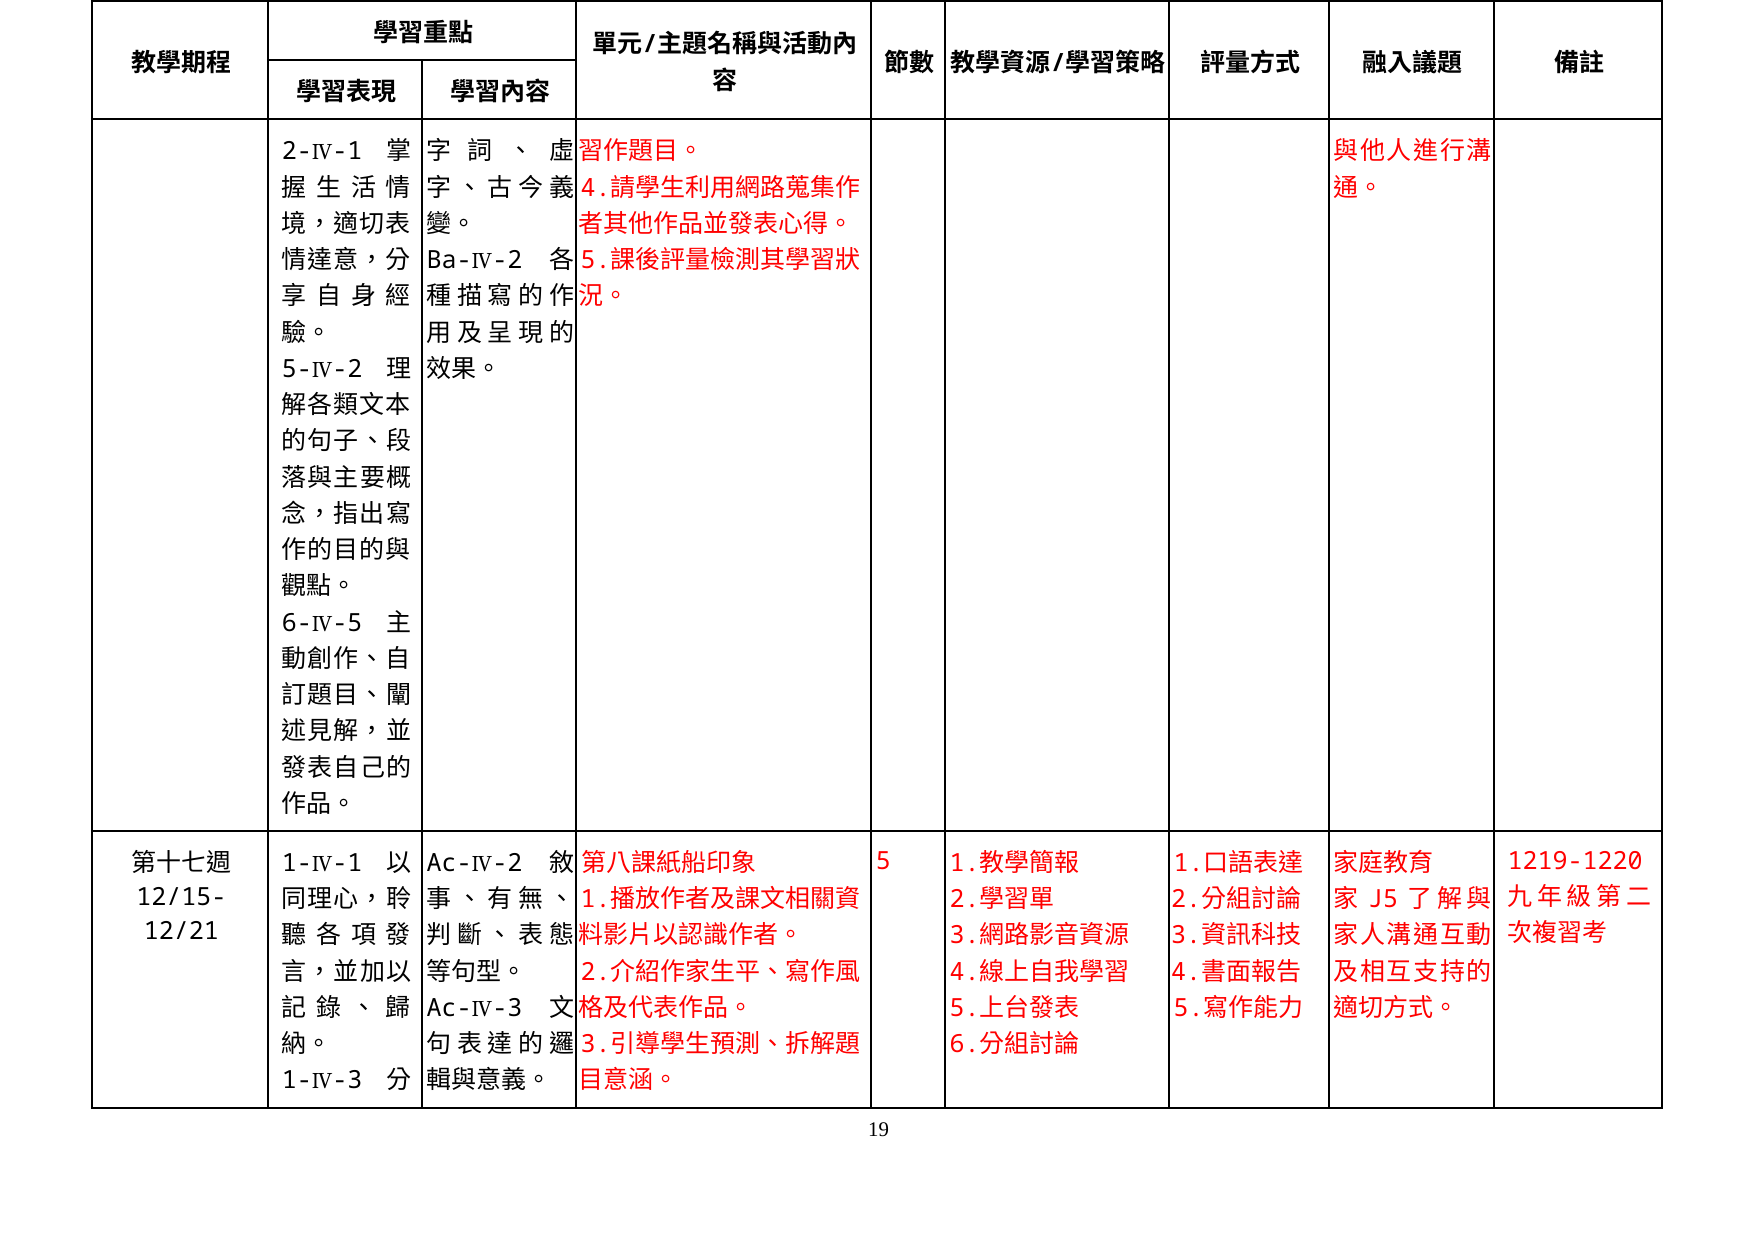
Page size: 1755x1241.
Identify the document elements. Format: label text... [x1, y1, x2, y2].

table_header 評量方式 [1170, 2, 1328, 118]
table_header 融入議題 [1330, 2, 1493, 118]
table_cell Ac-Ⅳ-2 敘事、有無、判斷、表態等句型。 Ac-Ⅳ-3 文句表達的邏輯與意義。 [423, 832, 575, 1107]
table_cell [1495, 120, 1661, 830]
table_header 教學資源/學習策略 [946, 2, 1168, 118]
table_cell 第十七週12/15-12/21 [93, 832, 267, 1107]
table_cell 1.教學簡報 2.學習單 3.網路影音資源 4.線上自我學習 5.上台發表 6.分組討論 [946, 832, 1168, 1107]
table_header 備註 [1495, 2, 1661, 118]
table_cell 習作題目。 4.請學生利用網路蒐集作者其他作品並發表心得。 5.課後評量檢測其學習狀況。 [577, 120, 870, 830]
table_header 節數 [872, 2, 944, 118]
table_cell [872, 120, 944, 830]
table_cell 第八課紙船印象 1.播放作者及課文相關資料影片以認識作者。 2.介紹作家生平、寫作風格及代表作品。 3.引導學生預測、拆解題目意涵。 [577, 832, 870, 1107]
table_cell 與他人進行溝通。 [1330, 120, 1493, 830]
table_header 單元/主題名稱與活動內容 [577, 2, 870, 118]
table_cell [1170, 120, 1328, 830]
table_cell 家庭教育 家J5了解與家人溝通互動及相互支持的適切方式。 [1330, 832, 1493, 1107]
table_cell 1.口語表達 2.分組討論 3.資訊科技 4.書面報告 5.寫作能力 [1170, 832, 1328, 1107]
table_cell 學習內容 [423, 61, 575, 118]
table_cell [946, 120, 1168, 830]
table_cell [93, 120, 267, 830]
table_cell 1219-1220九年級第二次複習考 [1495, 832, 1661, 1107]
table_header 學習重點 [269, 2, 575, 59]
table_cell 學習表現 [269, 61, 421, 118]
table_cell 2-Ⅳ-1 掌握生活情境，適切表情達意，分享自身經驗。 5-Ⅳ-2 理解各類文本的句子、段落與主要概念，指出寫作的目的與觀點。 6-Ⅳ-5 主動創作、自訂題目、闡述見解，並發表自己的作品。 [269, 120, 421, 830]
table_cell 1-Ⅳ-1 以同理心，聆聽各項發言，並加以記錄、歸納。 1-Ⅳ-3 分 [269, 832, 421, 1107]
table_cell 字詞、虛字、古今義變。 Ba-Ⅳ-2 各種描寫的作用及呈現的效果。 [423, 120, 575, 830]
table_cell 5 [872, 832, 944, 1107]
table_header 教學期程 [93, 2, 267, 118]
